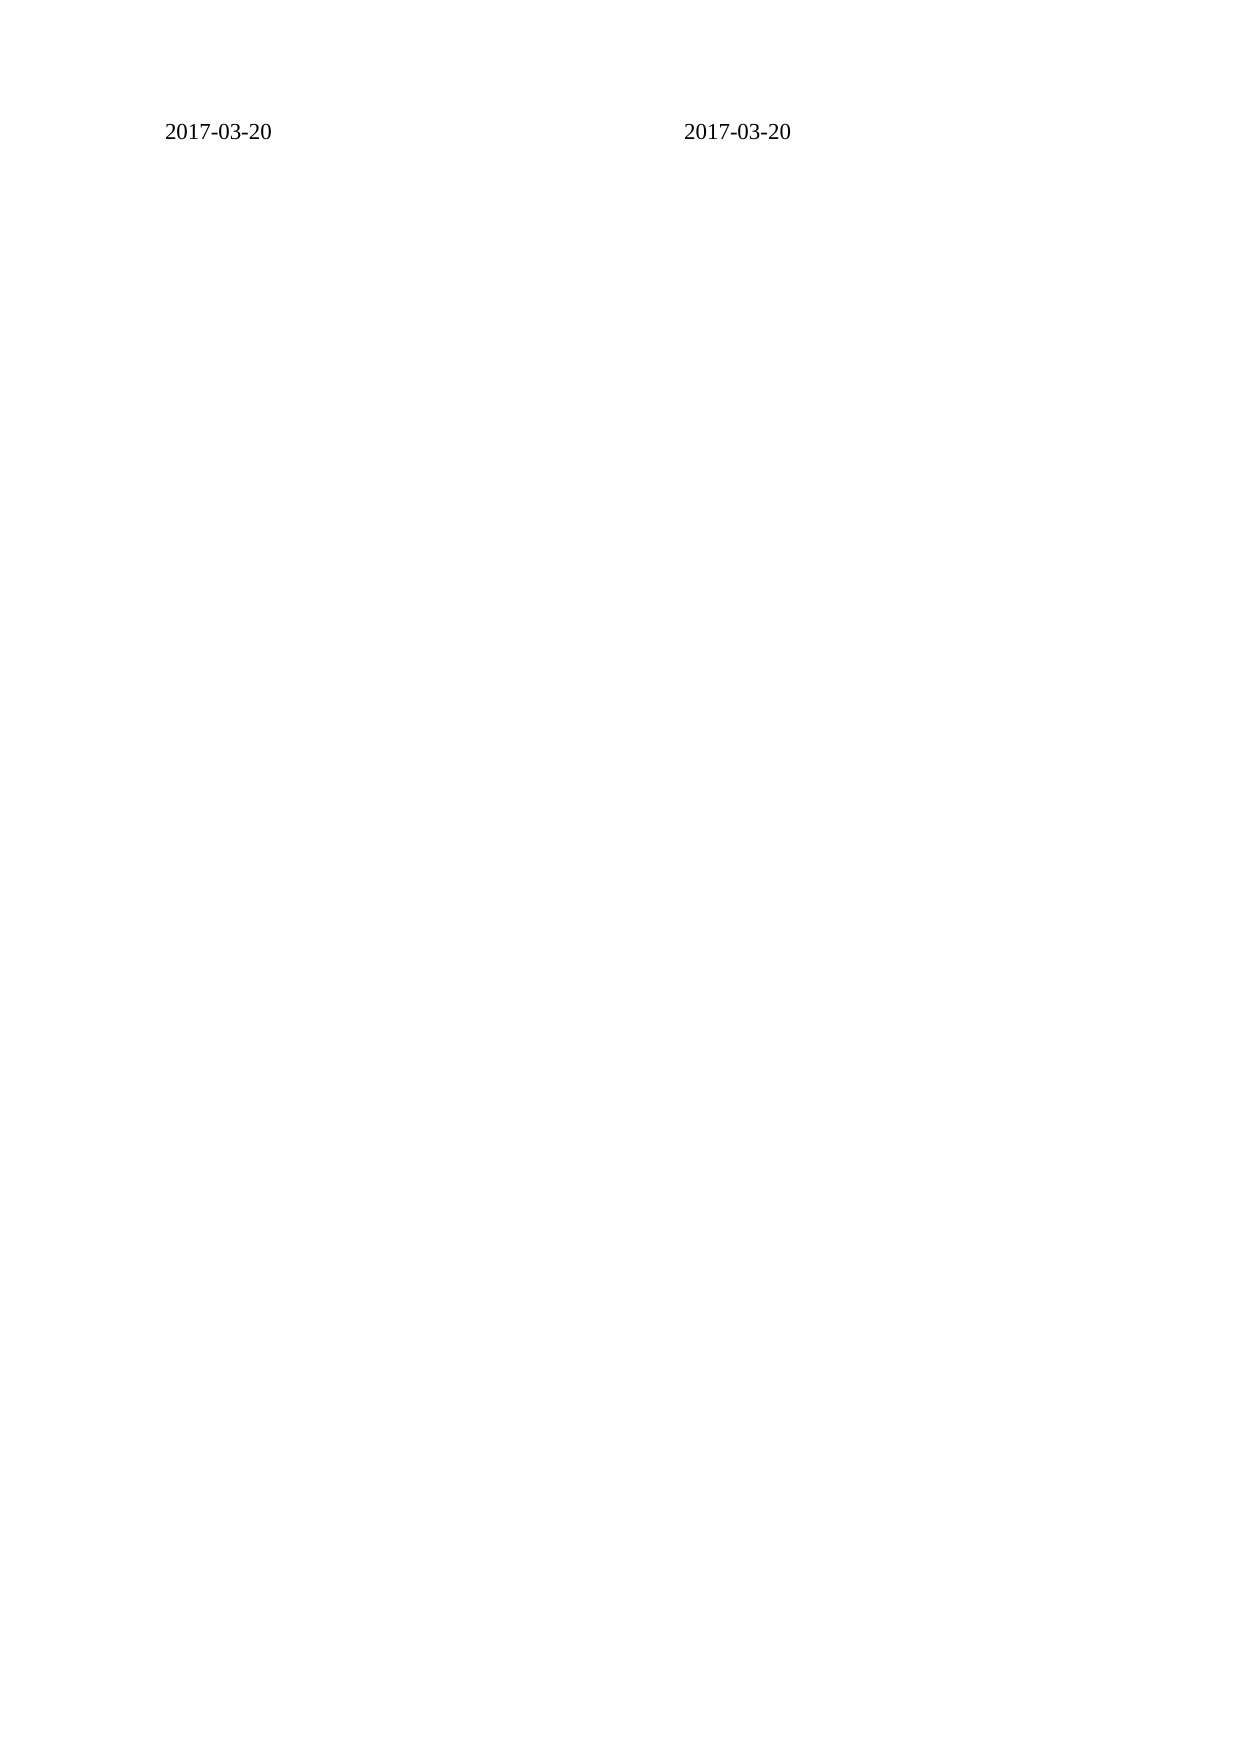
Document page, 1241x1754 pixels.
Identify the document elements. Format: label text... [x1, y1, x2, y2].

table_cell [1180, 118, 1188, 171]
table_cell 2017-03-20 [154, 118, 667, 171]
table_cell 2017-03-20 [667, 118, 1180, 171]
